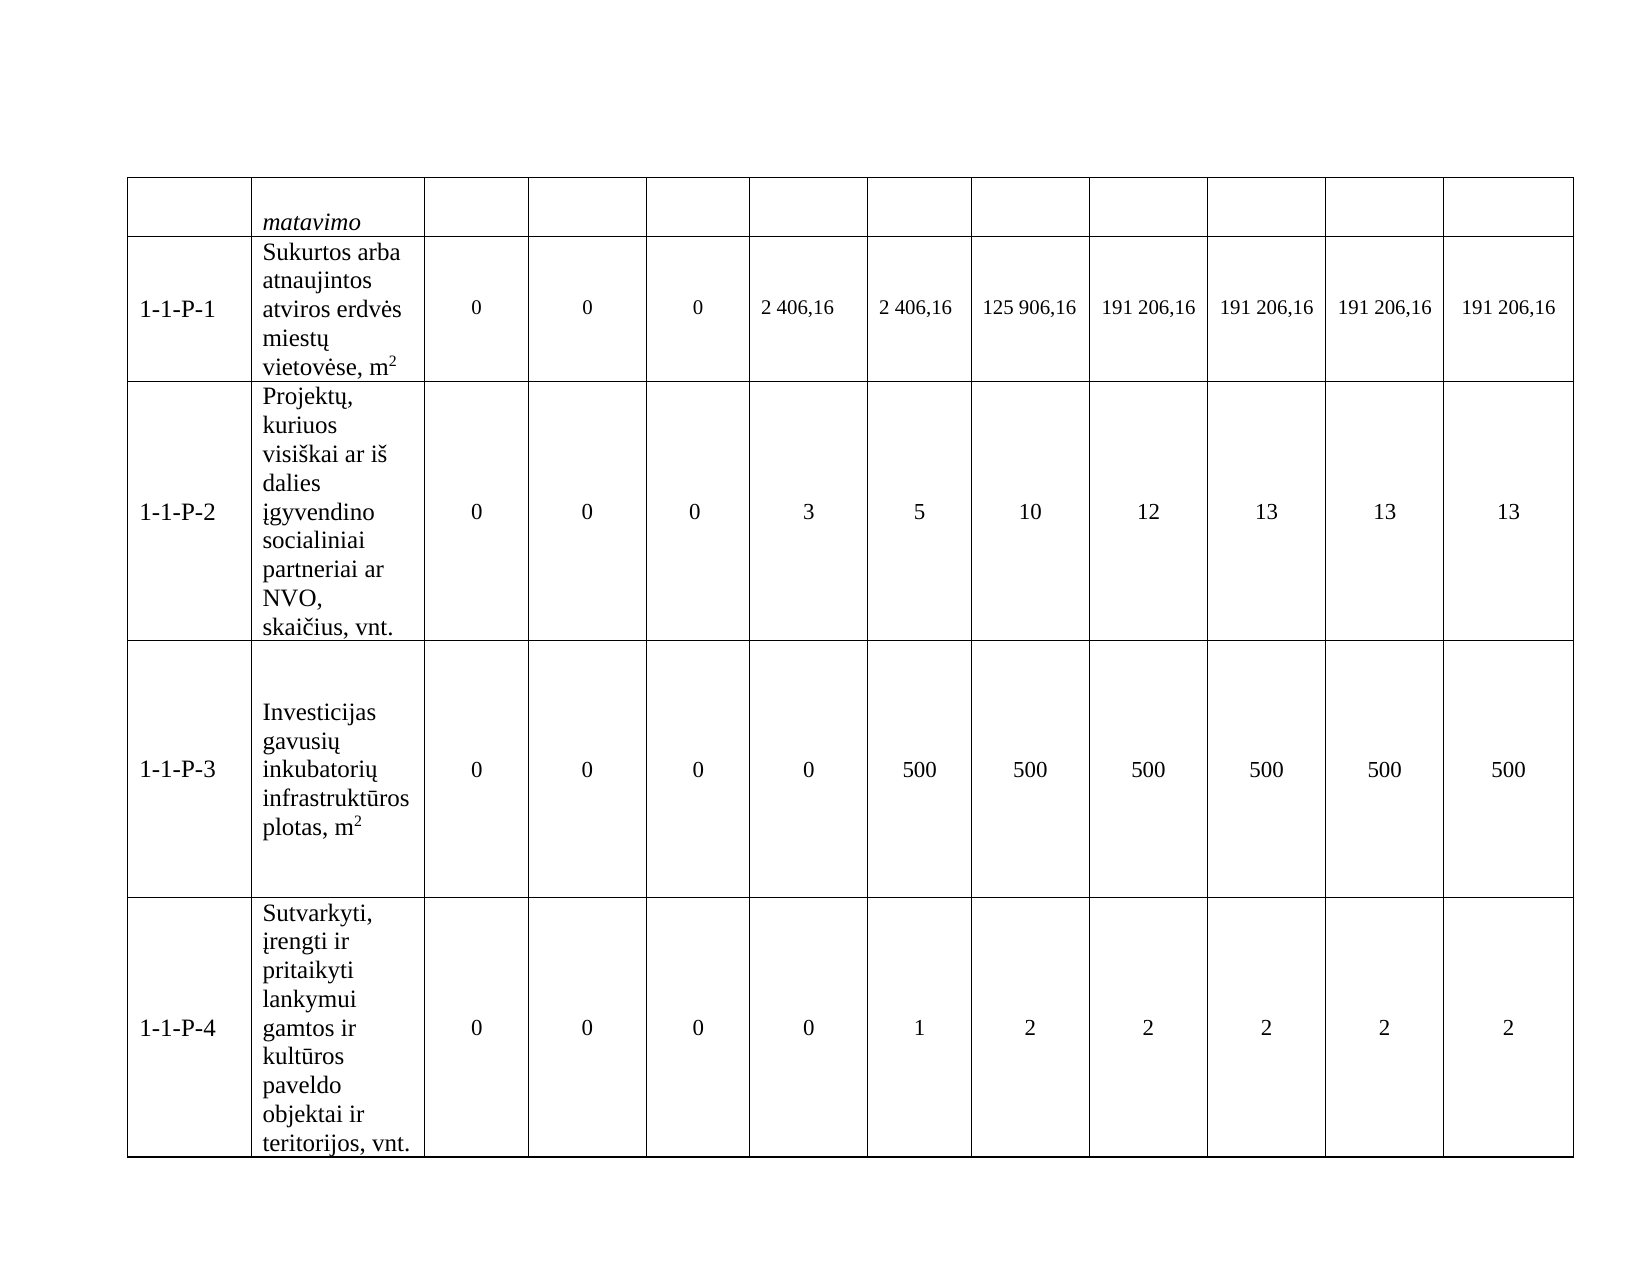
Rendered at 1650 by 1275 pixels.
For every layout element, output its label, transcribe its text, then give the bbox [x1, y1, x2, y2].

table_cell [647, 178, 749, 236]
table_cell [1444, 178, 1573, 236]
table_cell 0 [750, 898, 867, 1156]
table_cell 191 206,16 [1208, 237, 1325, 381]
table_cell Sukurtos arba atnaujintos atviros erdvės miestų vietovėse, m2 [252, 237, 424, 381]
table_cell 500 [1444, 641, 1573, 897]
table_cell [128, 178, 251, 236]
table_cell 0 [750, 641, 867, 897]
table_cell Investicijas gavusių inkubatorių infrastruktūros plotas, m2 [252, 641, 424, 897]
table_cell 10 [972, 382, 1089, 640]
table_cell 1-1-P-1 [128, 237, 251, 381]
table_cell [750, 178, 867, 236]
table_cell 0 [647, 237, 749, 381]
table_cell 2 [1090, 898, 1207, 1156]
table_cell 0 [529, 898, 646, 1156]
table_cell 0 [425, 237, 528, 381]
table_cell 13 [1326, 382, 1443, 640]
table_cell 0 [529, 237, 646, 381]
table_cell 500 [1090, 641, 1207, 897]
table_cell 1-1-P-4 [128, 898, 251, 1156]
table_cell 191 206,16 [1444, 237, 1573, 381]
table_cell 0 [529, 641, 646, 897]
table_cell 500 [1326, 641, 1443, 897]
table_cell 0 [647, 898, 749, 1156]
table_cell Rodiklio pavadinimas, matavimo vienetai [252, 178, 424, 236]
table_cell 2 [1444, 898, 1573, 1156]
table_cell 12 [1090, 382, 1207, 640]
table_cell 13 [1208, 382, 1325, 640]
table_cell 1 [868, 898, 971, 1156]
table_cell [972, 178, 1089, 236]
table_cell [1090, 178, 1207, 236]
table_cell 13 [1444, 382, 1573, 640]
table_cell 2 [1208, 898, 1325, 1156]
table_cell 0 [647, 382, 749, 640]
table_cell 2 [1326, 898, 1443, 1156]
table_cell 500 [972, 641, 1089, 897]
table_cell 0 [529, 382, 646, 640]
table_cell 191 206,16 [1326, 237, 1443, 381]
table_cell 2 406,16 [868, 237, 971, 381]
table_cell 3 [750, 382, 867, 640]
table_cell [1208, 178, 1325, 236]
table_cell [529, 178, 646, 236]
table_cell 0 [647, 641, 749, 897]
table_cell 0 [425, 382, 528, 640]
table_cell 0 [425, 641, 528, 897]
table_cell 500 [868, 641, 971, 897]
table_cell [425, 178, 528, 236]
table_cell 2 406,16 [750, 237, 867, 381]
table_cell Projektų, kuriuos visiškai ar iš dalies įgyvendino socialiniai partneriai ar NVO, skaičius, vnt. [252, 382, 424, 640]
table_cell 125 906,16 [972, 237, 1089, 381]
table_cell 2 [972, 898, 1089, 1156]
table_cell [868, 178, 971, 236]
table_cell Sutvarkyti, įrengti ir pritaikyti lankymui gamtos ir kultūros paveldo objektai ir teritorijos, vnt. [252, 898, 424, 1156]
table_cell 0 [425, 898, 528, 1156]
table_cell 1-1-P-2 [128, 382, 251, 640]
table_cell 191 206,16 [1090, 237, 1207, 381]
table_cell [1326, 178, 1443, 236]
table_cell 500 [1208, 641, 1325, 897]
table_cell 5 [868, 382, 971, 640]
table_cell 1-1-P-3 [128, 641, 251, 897]
